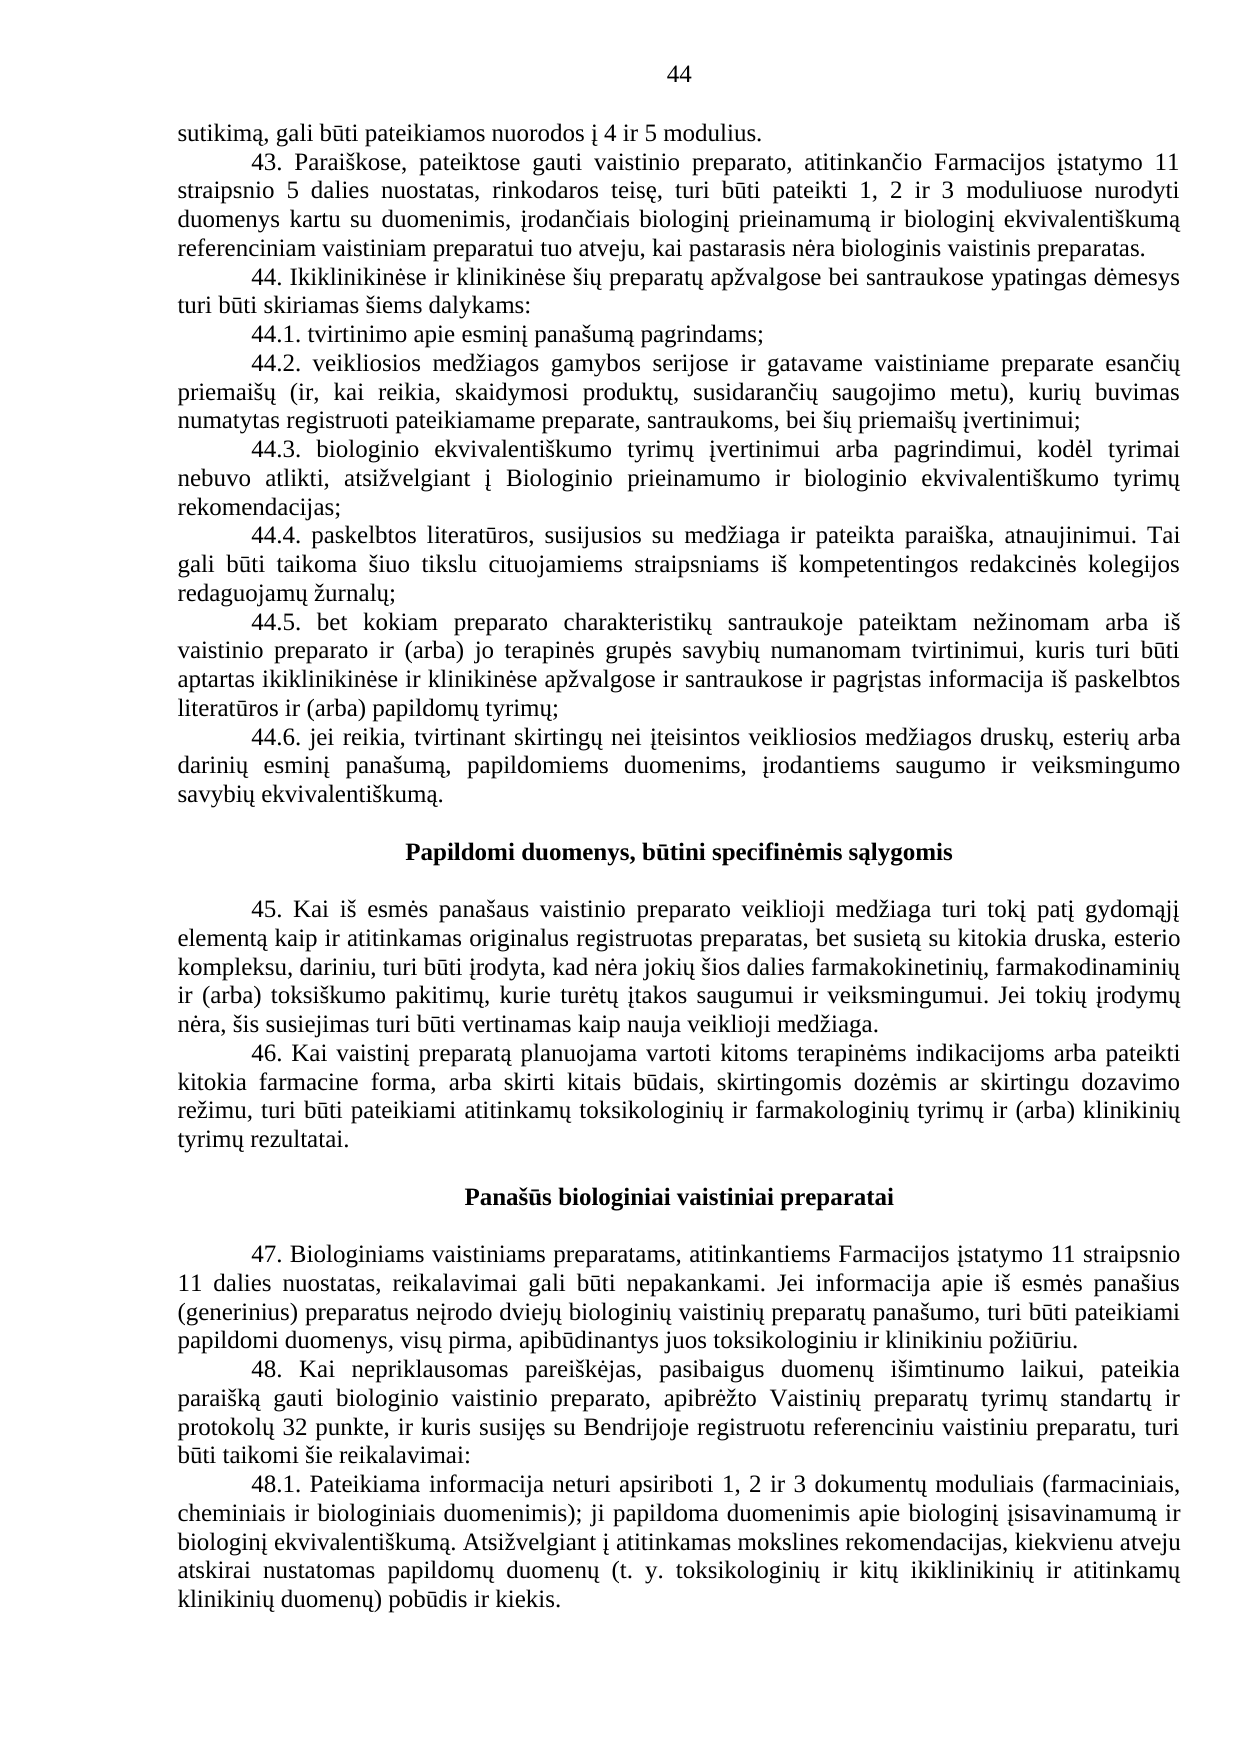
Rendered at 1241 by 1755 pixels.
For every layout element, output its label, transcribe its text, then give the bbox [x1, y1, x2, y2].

text Panašūs biologiniai vaistiniai preparatai [177, 1182, 1181, 1211]
text 44.5. bet kokiam preparato charakteristikų santraukoje pateiktam nežinomam arba iš vaistinio preparato ir (arba) jo terapinės grupės savybių numanomam tvirtinimui, kuris turi būti aptartas ikiklinikinėse ir klinikinėse apžvalgose ir santraukose ir pagrįstas informacija iš paskelbtos literatūros ir (arba) papildomų tyrimų; [177, 607, 1181, 722]
text 44.2. veikliosios medžiagos gamybos serijose ir gatavame vaistiniame preparate esančių priemaišų (ir, kai reikia, skaidymosi produktų, susidarančių saugojimo metu), kurių buvimas numatytas registruoti pateikiamame preparate, santraukoms, bei šių priemaišų įvertinimui; [177, 348, 1181, 434]
text 48. Kai nepriklausomas pareiškėjas, pasibaigus duomenų išimtinumo laikui, pateikia paraišką gauti biologinio vaistinio preparato, apibrėžto Vaistinių preparatų tyrimų standartų ir protokolų 32 punkte, ir kuris susijęs su Bendrijoje registruotu referenciniu vaistiniu preparatu, turi būti taikomi šie reikalavimai: [177, 1354, 1181, 1469]
text 48.1. Pateikiama informacija neturi apsiriboti 1, 2 ir 3 dokumentų moduliais (farmaciniais, cheminiais ir biologiniais duomenimis); ji papildoma duomenimis apie biologinį įsisavinamumą ir biologinį ekvivalentiškumą. Atsižvelgiant į atitinkamas mokslines rekomendacijas, kiekvienu atveju atskirai nustatomas papildomų duomenų (t. y. toksikologinių ir kitų ikiklinikinių ir atitinkamų klinikinių duomenų) pobūdis ir kiekis. [177, 1469, 1181, 1613]
text 46. Kai vaistinį preparatą planuojama vartoti kitoms terapinėms indikacijoms arba pateikti kitokia farmacine forma, arba skirti kitais būdais, skirtingomis dozėmis ar skirtingu dozavimo režimu, turi būti pateikiami atitinkamų toksikologinių ir farmakologinių tyrimų ir (arba) klinikinių tyrimų rezultatai. [177, 1038, 1181, 1153]
text 44.3. biologinio ekvivalentiškumo tyrimų įvertinimui arba pagrindimui, kodėl tyrimai nebuvo atlikti, atsižvelgiant į Biologinio prieinamumo ir biologinio ekvivalentiškumo tyrimų rekomendacijas; [177, 434, 1181, 521]
text 44.6. jei reikia, tvirtinant skirtingų nei įteisintos veikliosios medžiagos druskų, esterių arba darinių esminį panašumą, papildomiems duomenims, įrodantiems saugumo ir veiksmingumo savybių ekvivalentiškumą. [177, 722, 1181, 808]
text Papildomi duomenys, būtini specifinėmis sąlygomis [177, 837, 1181, 866]
text 43. Paraiškose, pateiktose gauti vaistinio preparato, atitinkančio Farmacijos įstatymo 11 straipsnio 5 dalies nuostatas, rinkodaros teisę, turi būti pateikti 1, 2 ir 3 moduliuose nurodyti duomenys kartu su duomenimis, įrodančiais biologinį prieinamumą ir biologinį ekvivalentiškumą referenciniam vaistiniam preparatui tuo atveju, kai pastarasis nėra biologinis vaistinis preparatas. [177, 147, 1181, 262]
text 47. Biologiniams vaistiniams preparatams, atitinkantiems Farmacijos įstatymo 11 straipsnio 11 dalies nuostatas, reikalavimai gali būti nepakankami. Jei informacija apie iš esmės panašius (generinius) preparatus neįrodo dviejų biologinių vaistinių preparatų panašumo, turi būti pateikiami papildomi duomenys, visų pirma, apibūdinantys juos toksikologiniu ir klinikiniu požiūriu. [177, 1239, 1181, 1354]
text 44.4. paskelbtos literatūros, susijusios su medžiaga ir pateikta paraiška, atnaujinimui. Tai gali būti taikoma šiuo tikslu cituojamiems straipsniams iš kompetentingos redakcinės kolegijos redaguojamų žurnalų; [177, 521, 1181, 607]
text 44. Ikiklinikinėse ir klinikinėse šių preparatų apžvalgose bei santraukose ypatingas dėmesys turi būti skiriamas šiems dalykams: [177, 262, 1181, 319]
text 44.1. tvirtinimo apie esminį panašumą pagrindams; [177, 319, 1181, 348]
text sutikimą, gali būti pateikiamos nuorodos į 4 ir 5 modulius. [177, 118, 1181, 147]
text 45. Kai iš esmės panašaus vaistinio preparato veiklioji medžiaga turi tokį patį gydomąjį elementą kaip ir atitinkamas originalus registruotas preparatas, bet susietą su kitokia druska, esterio kompleksu, dariniu, turi būti įrodyta, kad nėra jokių šios dalies farmakokinetinių, farmakodinaminių ir (arba) toksiškumo pakitimų, kurie turėtų įtakos saugumui ir veiksmingumui. Jei tokių įrodymų nėra, šis susiejimas turi būti vertinamas kaip nauja veiklioji medžiaga. [177, 894, 1181, 1038]
